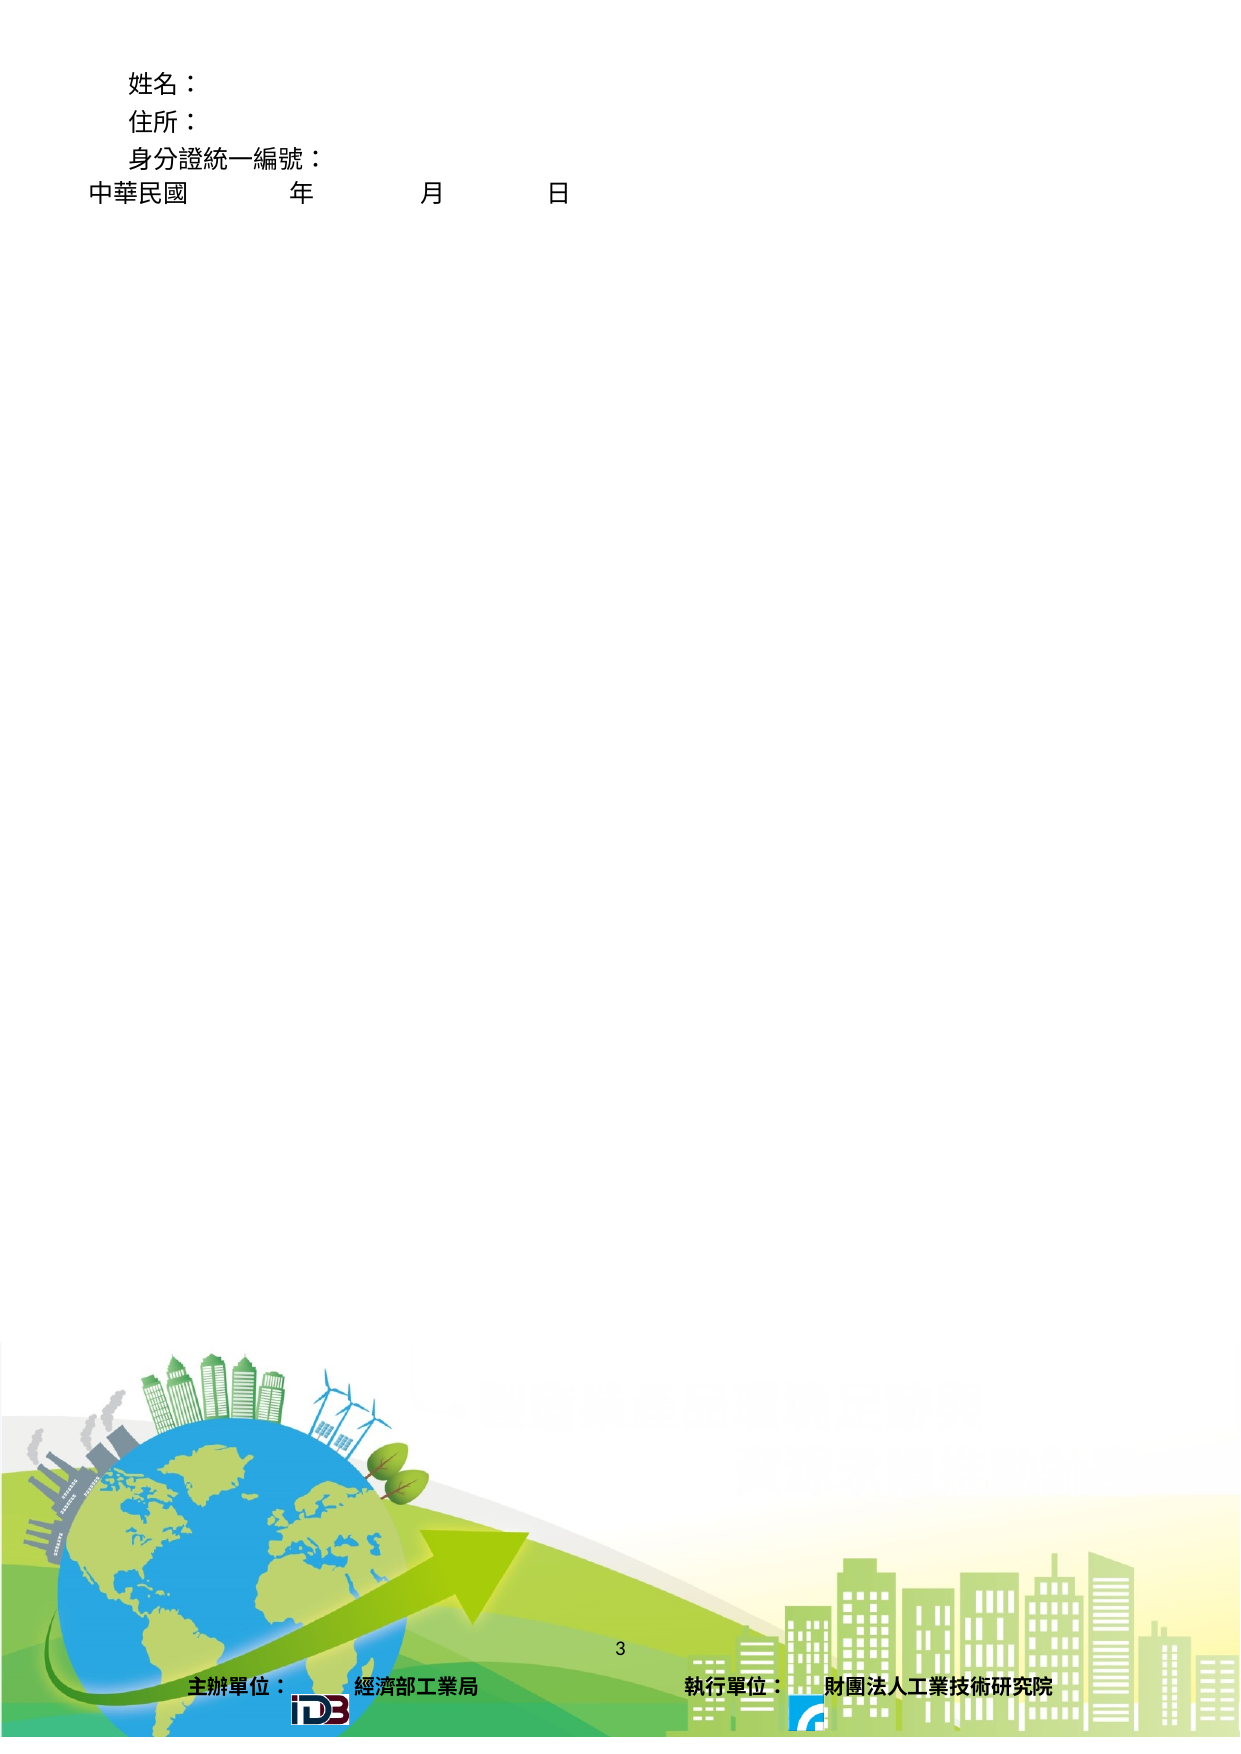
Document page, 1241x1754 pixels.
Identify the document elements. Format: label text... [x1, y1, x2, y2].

text 身分證統一編號： [89, 139, 1152, 176]
text 住所： [89, 101, 1152, 139]
text 中華民國 年 月 日 [89, 176, 1152, 209]
text 姓名： [89, 64, 1152, 101]
